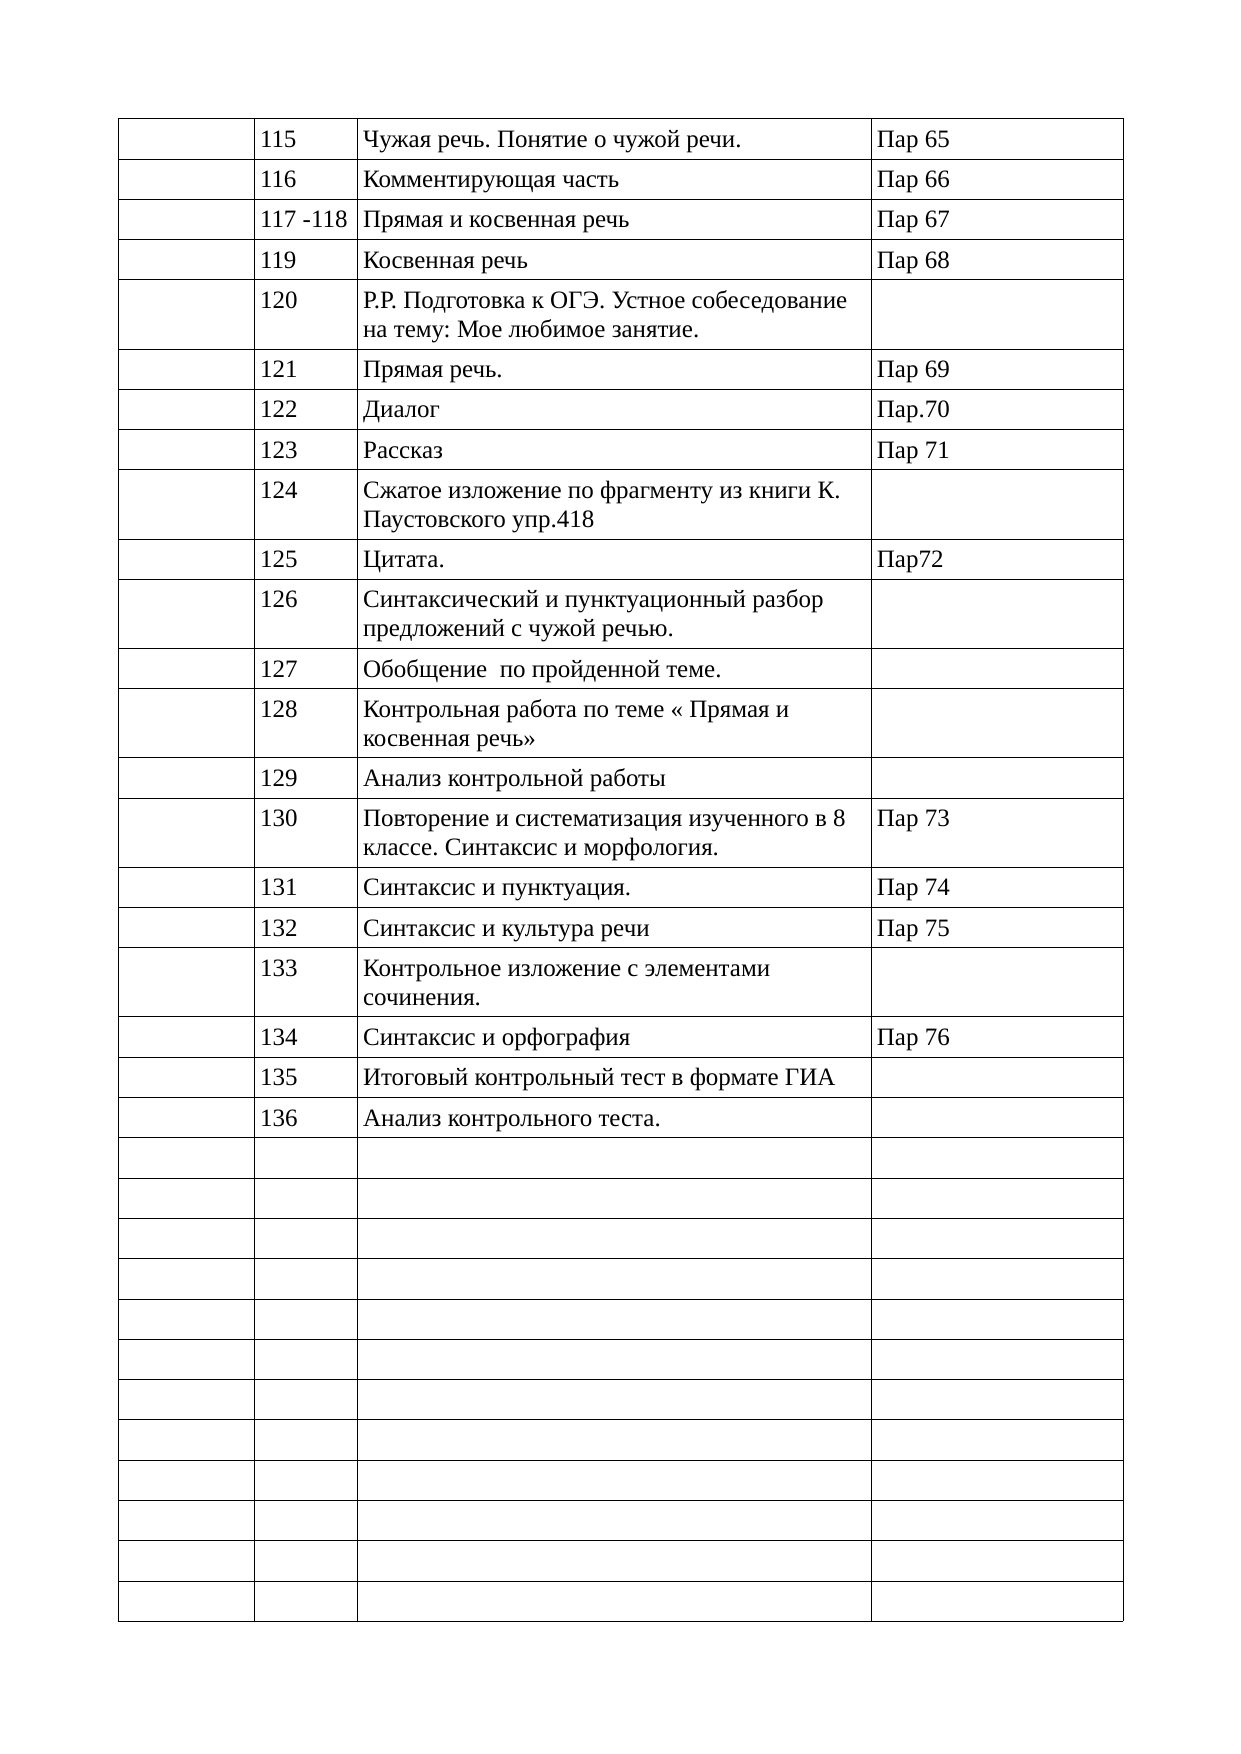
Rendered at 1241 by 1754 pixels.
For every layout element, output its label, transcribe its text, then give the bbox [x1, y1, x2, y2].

table_cell 135 [255, 1058, 357, 1097]
table_cell Пар 68 [872, 240, 1123, 279]
table_cell [872, 280, 1123, 348]
table_cell [872, 948, 1123, 1016]
table_cell Обобщение по пройденной теме. [358, 649, 871, 688]
table_cell Контрольное изложение с элементами сочинения. [358, 948, 871, 1016]
table_cell [119, 1501, 254, 1540]
table_cell [119, 908, 254, 947]
table_cell Р.Р. Подготовка к ОГЭ. Устное собеседование на тему: Мое любимое занятие. [358, 280, 871, 348]
table_cell Контрольная работа по теме « Прямая и косвенная речь» [358, 689, 871, 757]
table_cell [119, 649, 254, 688]
table_cell [872, 1461, 1123, 1500]
table_cell [358, 1461, 871, 1500]
table_cell [255, 1582, 357, 1621]
table_cell Пар 66 [872, 160, 1123, 199]
table_cell [119, 390, 254, 429]
table_cell [119, 540, 254, 579]
table_cell Рассказ [358, 430, 871, 469]
table_cell [872, 1420, 1123, 1460]
table_cell [119, 280, 254, 348]
table_cell [872, 1058, 1123, 1097]
table_cell [358, 1340, 871, 1379]
table_cell Комментирующая часть [358, 160, 871, 199]
table_cell 127 [255, 649, 357, 688]
table_cell [872, 1380, 1123, 1419]
table_cell [119, 1340, 254, 1379]
table_cell [119, 1017, 254, 1057]
table_cell 124 [255, 470, 357, 538]
table_cell [119, 689, 254, 757]
table_cell Анализ контрольного теста. [358, 1098, 871, 1137]
table_cell 126 [255, 580, 357, 648]
table_cell 117 -118 [255, 200, 357, 239]
table_cell [872, 1098, 1123, 1137]
table_cell [119, 1179, 254, 1218]
table_cell [119, 580, 254, 648]
table_cell Пар.70 [872, 390, 1123, 429]
table_cell Пар 65 [872, 119, 1123, 158]
table_cell [255, 1340, 357, 1379]
table_cell [119, 1300, 254, 1339]
table_cell [358, 1179, 871, 1218]
table_cell 129 [255, 758, 357, 797]
table_cell Прямая и косвенная речь [358, 200, 871, 239]
table_cell [119, 1461, 254, 1500]
table_cell [255, 1461, 357, 1500]
table_cell [255, 1420, 357, 1460]
table_cell [872, 1501, 1123, 1540]
table_cell 122 [255, 390, 357, 429]
table_cell Повторение и систематизация изученного в 8 классе. Синтаксис и морфология. [358, 799, 871, 867]
table_cell [358, 1300, 871, 1339]
table_cell Сжатое изложение по фрагменту из книги К. Паустовского упр.418 [358, 470, 871, 538]
table_cell Косвенная речь [358, 240, 871, 279]
table_cell Цитата. [358, 540, 871, 579]
table_cell [872, 1138, 1123, 1177]
table_cell [872, 1219, 1123, 1258]
table_cell 115 [255, 119, 357, 158]
table_cell [358, 1501, 871, 1540]
table_cell Пар 75 [872, 908, 1123, 947]
table_cell 133 [255, 948, 357, 1016]
table_cell [119, 350, 254, 389]
table_cell Синтаксис и орфография [358, 1017, 871, 1057]
table_cell [119, 1098, 254, 1137]
table_cell [119, 1259, 254, 1298]
table_cell [872, 1179, 1123, 1218]
table_cell Чужая речь. Понятие о чужой речи. [358, 119, 871, 158]
table_cell 116 [255, 160, 357, 199]
table_cell 134 [255, 1017, 357, 1057]
table_cell 120 [255, 280, 357, 348]
table_cell Пар 67 [872, 200, 1123, 239]
table_cell 128 [255, 689, 357, 757]
table_cell [872, 1300, 1123, 1339]
table_cell [872, 758, 1123, 797]
table_cell [119, 799, 254, 867]
table_cell Синтаксис и пунктуация. [358, 868, 871, 907]
table_cell Диалог [358, 390, 871, 429]
table_cell [119, 430, 254, 469]
table_cell [872, 470, 1123, 538]
table_cell [255, 1138, 357, 1177]
table_cell [119, 1219, 254, 1258]
table_cell 123 [255, 430, 357, 469]
table_cell Синтаксический и пунктуационный разбор предложений с чужой речью. [358, 580, 871, 648]
table_cell [255, 1300, 357, 1339]
table_cell [119, 1582, 254, 1621]
table_cell Анализ контрольной работы [358, 758, 871, 797]
table_cell [872, 1582, 1123, 1621]
table_cell Пар 71 [872, 430, 1123, 469]
table_cell Синтаксис и культура речи [358, 908, 871, 947]
table_cell [255, 1380, 357, 1419]
table_cell [358, 1259, 871, 1298]
table_cell [358, 1138, 871, 1177]
table_cell Пар 73 [872, 799, 1123, 867]
table_cell [255, 1179, 357, 1218]
table_cell [119, 119, 254, 158]
table_cell 125 [255, 540, 357, 579]
table_cell [872, 1259, 1123, 1298]
table_cell [119, 240, 254, 279]
table_cell [119, 1138, 254, 1177]
table_cell [872, 649, 1123, 688]
table_cell 121 [255, 350, 357, 389]
table_cell [119, 160, 254, 199]
table_cell [119, 758, 254, 797]
table_cell [358, 1380, 871, 1419]
table_cell [255, 1501, 357, 1540]
table_cell 130 [255, 799, 357, 867]
table_cell Итоговый контрольный тест в формате ГИА [358, 1058, 871, 1097]
table_cell [255, 1219, 357, 1258]
table_cell Пар 76 [872, 1017, 1123, 1057]
table_cell [119, 1420, 254, 1460]
table_cell [119, 200, 254, 239]
table_cell [358, 1420, 871, 1460]
table_cell [358, 1541, 871, 1581]
table_cell [872, 1340, 1123, 1379]
table_cell 136 [255, 1098, 357, 1137]
table_cell [119, 1380, 254, 1419]
table_cell Пар72 [872, 540, 1123, 579]
table_cell [872, 1541, 1123, 1581]
table_cell [255, 1259, 357, 1298]
table_cell [358, 1582, 871, 1621]
table_cell 131 [255, 868, 357, 907]
table_cell [119, 868, 254, 907]
table_cell [119, 1541, 254, 1581]
table_cell [119, 470, 254, 538]
table_cell Пар 69 [872, 350, 1123, 389]
table_cell [872, 689, 1123, 757]
table_cell Прямая речь. [358, 350, 871, 389]
table_cell 119 [255, 240, 357, 279]
table_cell 132 [255, 908, 357, 947]
table_cell [872, 580, 1123, 648]
table_cell Пар 74 [872, 868, 1123, 907]
table_cell [119, 1058, 254, 1097]
table_cell [119, 948, 254, 1016]
table_cell [255, 1541, 357, 1581]
table_cell [358, 1219, 871, 1258]
